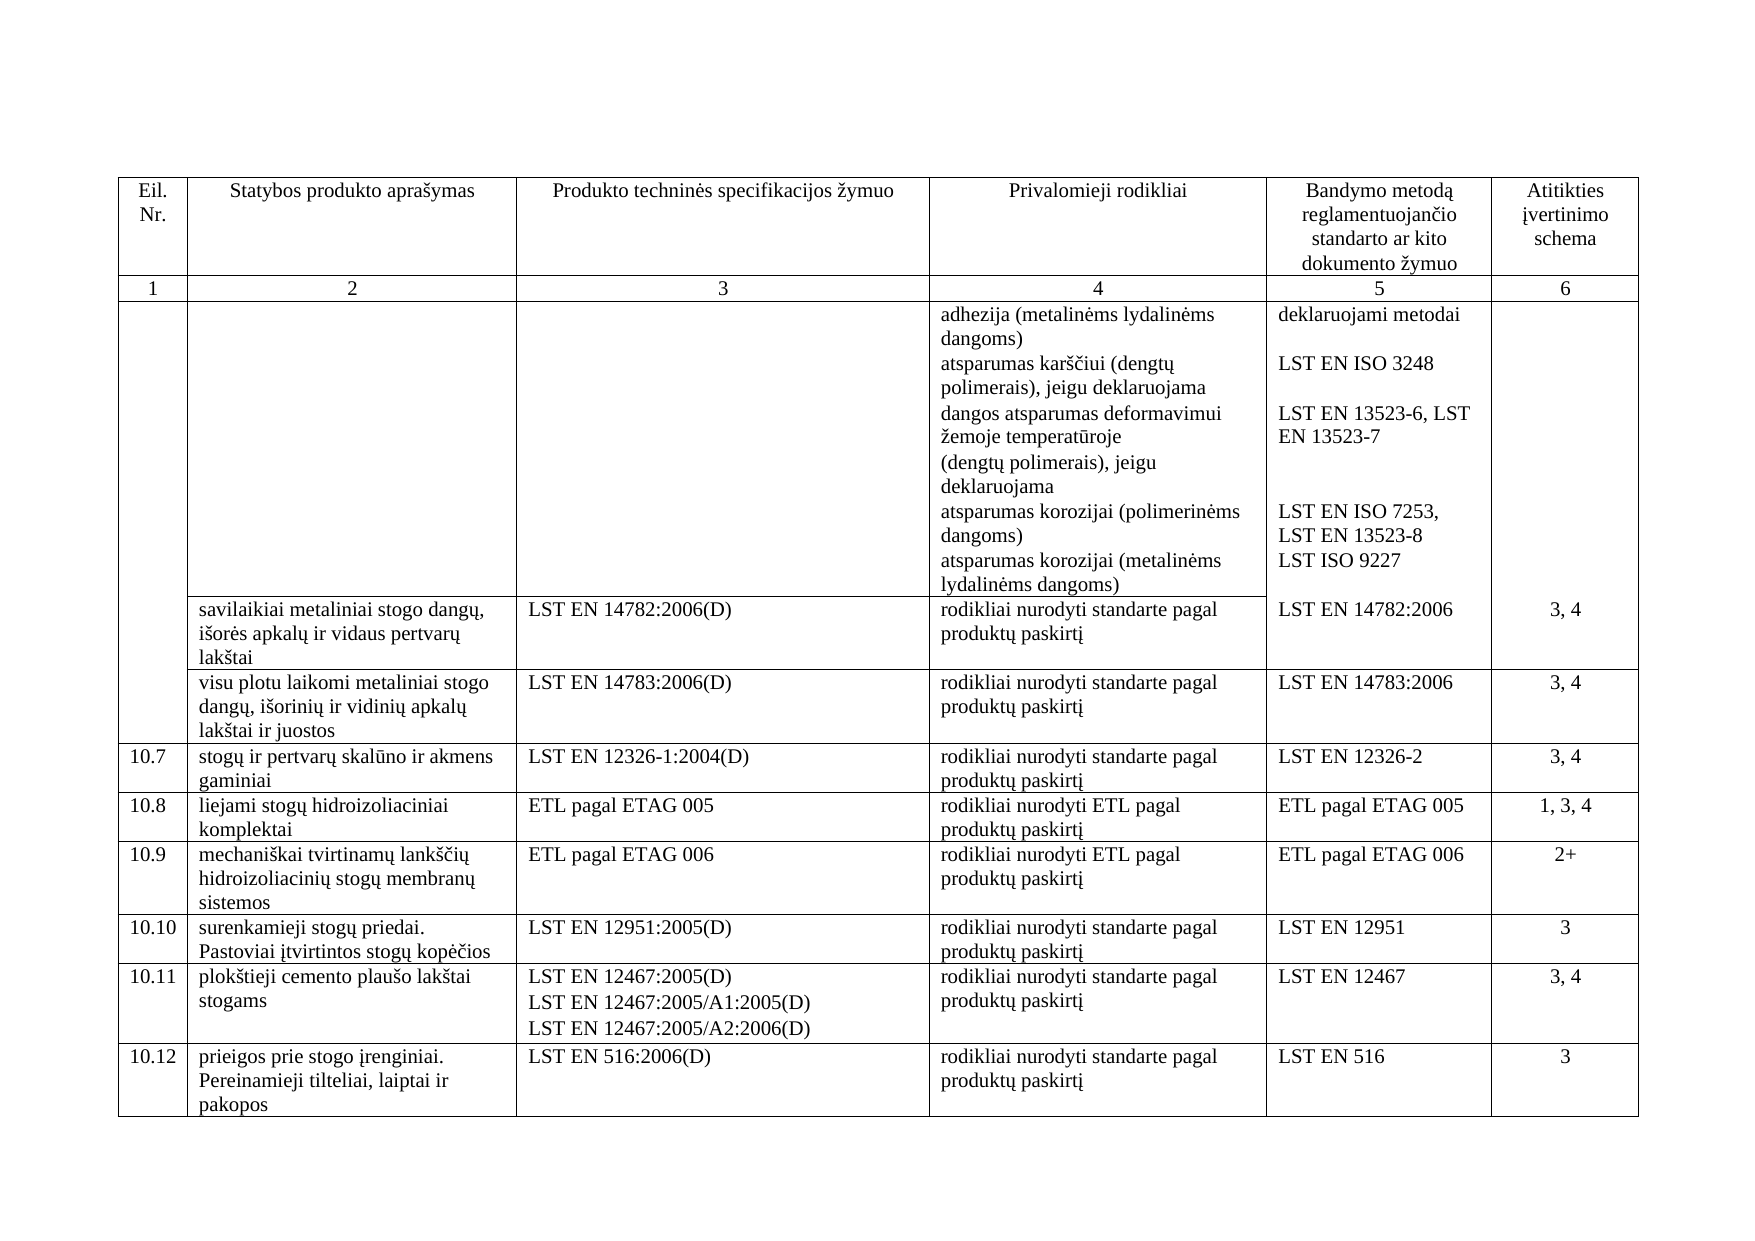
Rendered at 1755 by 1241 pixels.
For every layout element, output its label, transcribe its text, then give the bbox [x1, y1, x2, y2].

table_header Atitikties įvertinimo schema [1492, 178, 1638, 274]
table_cell LST EN 12467:2005/A2:2006(D) [517, 1016, 929, 1043]
table_cell 1 [119, 276, 187, 301]
table_cell [188, 302, 516, 596]
table_cell adhezija (metalinėms lydalinėms dangoms) [930, 302, 1266, 350]
table_cell 10.7 [119, 744, 187, 792]
table_cell 10.9 [119, 842, 187, 914]
table_cell LST EN 12326-1:2004(D) [517, 744, 929, 792]
table_cell 3 [1492, 1044, 1638, 1116]
table_cell 3, 4 [1492, 744, 1638, 792]
table_cell rodikliai nurodyti standarte pagal produktų paskirtį [930, 597, 1266, 669]
table_cell ETL pagal ETAG 005 [1267, 793, 1491, 841]
table_cell LST EN 12951 [1267, 915, 1491, 963]
table_header Privalomieji rodikliai [930, 178, 1266, 274]
table_cell atsparumas karščiui (dengtų polimerais), jeigu deklaruojama [930, 350, 1266, 399]
table_cell (dengtų polimerais), jeigu deklaruojama [930, 449, 1266, 498]
table_cell [517, 302, 929, 596]
table_cell plokštieji cemento plaušo lakštai stogams [188, 964, 516, 1043]
table_cell LST EN ISO 3248 [1267, 350, 1491, 399]
table_cell [1492, 302, 1638, 596]
table_cell rodikliai nurodyti ETL pagal produktų paskirtį [930, 842, 1266, 914]
table_cell prieigos prie stogo įrenginiai. Pereinamieji tilteliai, laiptai ir pakopos [188, 1044, 516, 1116]
table_cell 3, 4 [1492, 964, 1638, 1043]
table_cell ETL pagal ETAG 005 [517, 793, 929, 841]
table_cell deklaruojami metodai [1267, 302, 1491, 350]
table_cell LST EN 12467 [1267, 964, 1491, 1043]
table_cell LST EN 12467:2005/A1:2005(D) [517, 990, 929, 1016]
table_cell 2 [188, 276, 516, 301]
table_cell rodikliai nurodyti standarte pagal produktų paskirtį [930, 744, 1266, 792]
table_cell LST ISO 9227 [1267, 547, 1491, 596]
table_header Eil. Nr. [119, 178, 187, 274]
table_cell rodikliai nurodyti standarte pagal produktų paskirtį [930, 915, 1266, 963]
table_cell mechaniškai tvirtinamų lankščių hidroizoliacinių stogų membranų sistemos [188, 842, 516, 914]
table_cell 10.11 [119, 964, 187, 1043]
table_cell LST EN 12951:2005(D) [517, 915, 929, 963]
table_cell LST EN 14782:2006(D) [517, 597, 929, 669]
table_cell ETL pagal ETAG 006 [517, 842, 929, 914]
table_cell [119, 302, 187, 742]
table_cell LST EN 516 [1267, 1044, 1491, 1116]
table_cell 3, 4 [1492, 596, 1638, 669]
table_header Bandymo metodą reglamentuojančio standarto ar kito dokumento žymuo [1267, 178, 1491, 274]
table_cell savilaikiai metaliniai stogo dangų, išorės apkalų ir vidaus pertvarų lakštai [188, 597, 516, 669]
table_cell LST EN 14782:2006 [1267, 596, 1491, 669]
table_cell 3 [517, 276, 929, 301]
table_cell LST EN 12467:2005(D) [517, 964, 929, 990]
table_cell [1267, 449, 1491, 498]
table_cell rodikliai nurodyti standarte pagal produktų paskirtį [930, 670, 1266, 742]
table_cell 1, 3, 4 [1492, 793, 1638, 841]
table_cell stogų ir pertvarų skalūno ir akmens gaminiai [188, 744, 516, 792]
table_cell liejami stogų hidroizoliaciniai komplektai [188, 793, 516, 841]
table_cell dangos atsparumas deformavimui žemoje temperatūroje [930, 399, 1266, 448]
table_cell 3, 4 [1492, 670, 1638, 742]
table_cell atsparumas korozijai (polimerinėms dangoms) [930, 498, 1266, 547]
table_cell LST EN 12326-2 [1267, 744, 1491, 792]
table_cell LST EN 14783:2006 [1267, 670, 1491, 742]
table_cell LST EN 13523-6, LST EN 13523-7 [1267, 399, 1491, 448]
table_cell atsparumas korozijai (metalinėms lydalinėms dangoms) [930, 547, 1266, 596]
table_cell 2+ [1492, 842, 1638, 914]
table_cell rodikliai nurodyti standarte pagal produktų paskirtį [930, 964, 1266, 1043]
table_cell LST EN 516:2006(D) [517, 1044, 929, 1116]
table_cell 3 [1492, 915, 1638, 963]
table_cell 10.10 [119, 915, 187, 963]
table_cell 5 [1267, 276, 1491, 301]
table_cell 6 [1492, 276, 1638, 301]
table_cell 10.12 [119, 1044, 187, 1116]
table_cell rodikliai nurodyti standarte pagal produktų paskirtį [930, 1044, 1266, 1116]
table_cell ETL pagal ETAG 006 [1267, 842, 1491, 914]
table_header Statybos produkto aprašymas [188, 178, 516, 274]
table_cell rodikliai nurodyti ETL pagal produktų paskirtį [930, 793, 1266, 841]
table_cell visu plotu laikomi metaliniai stogo dangų, išorinių ir vidinių apkalų lakštai ir juostos [188, 670, 516, 742]
table_cell 4 [930, 276, 1266, 301]
table_cell LST EN ISO 7253, LST EN 13523-8 [1267, 498, 1491, 547]
table_header Produkto techninės specifikacijos žymuo [517, 178, 929, 274]
table_cell LST EN 14783:2006(D) [517, 670, 929, 742]
table_cell 10.8 [119, 793, 187, 841]
table_cell surenkamieji stogų priedai. Pastoviai įtvirtintos stogų kopėčios [188, 915, 516, 963]
